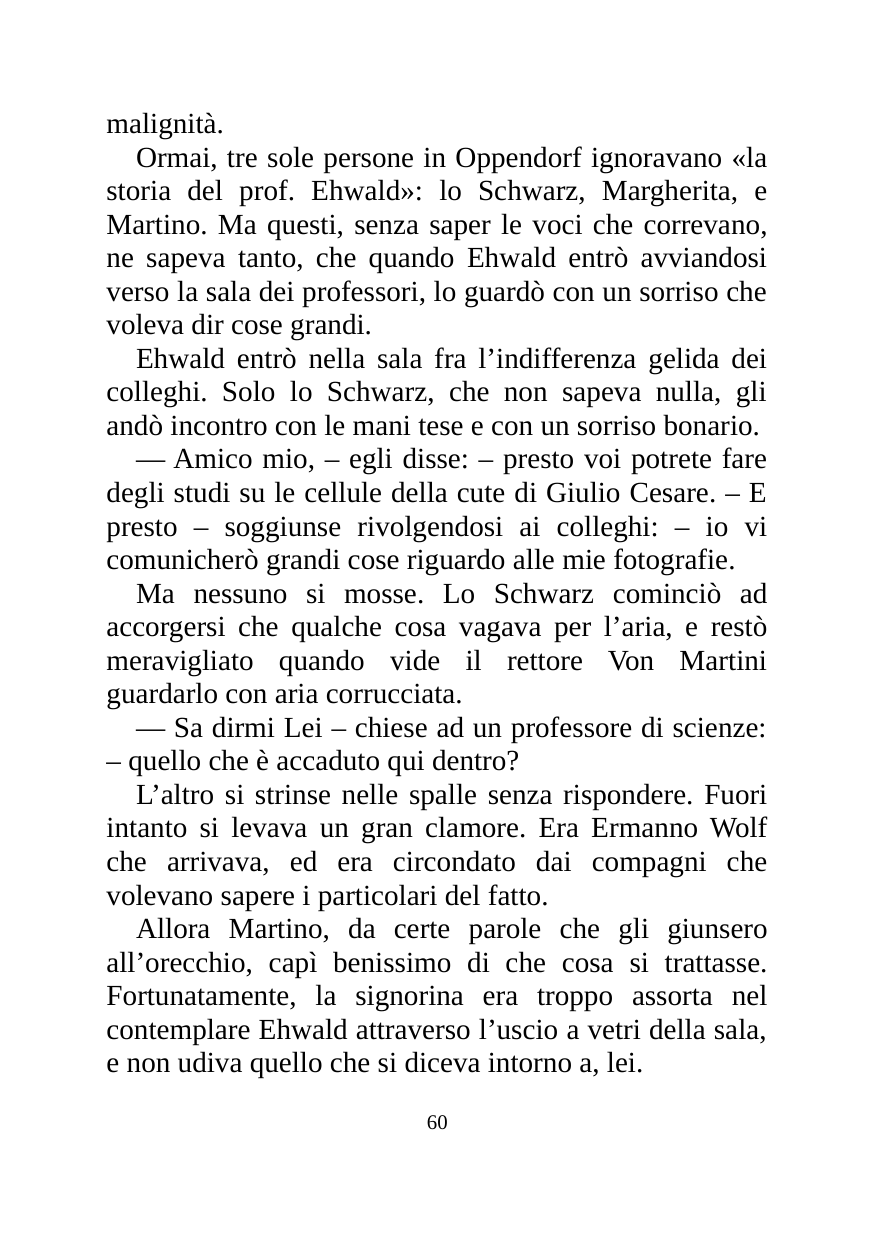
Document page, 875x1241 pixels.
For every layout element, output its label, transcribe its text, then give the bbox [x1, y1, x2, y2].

text — Sa dirmi Lei – chiese ad un professore di scienze: – quello che è accaduto qui dentro? [106, 710, 768, 777]
text L’altro si strinse nelle spalle senza rispondere. Fuori intanto si levava un gran clamore. Era Ermanno Wolf che arrivava, ed era circondato dai compagni che volevano sapere i particolari del fatto. [106, 777, 768, 911]
text Ormai, tre sole persone in Oppendorf ignoravano «la storia del prof. Ehwald»: lo Schwarz, Margherita, e Martino. Ma questi, senza saper le voci che correvano, ne sapeva tanto, che quando Ehwald entrò avviandosi verso la sala dei professori, lo guardò con un sorriso che voleva dir cose grandi. [106, 140, 768, 341]
text — Amico mio, – egli disse: – presto voi potrete fare degli studi su le cellule della cute di Giulio Cesare. – E presto – soggiunse rivolgendosi ai colleghi: – io vi comunicherò grandi cose riguardo alle mie fotografie. [106, 442, 768, 576]
text Ehwald entrò nella sala fra l’indifferenza gelida dei colleghi. Solo lo Schwarz, che non sapeva nulla, gli andò incontro con le mani tese e con un sorriso bonario. [106, 341, 768, 442]
text Ma nessuno si mosse. Lo Schwarz cominciò ad accorgersi che qualche cosa vagava per l’aria, e restò meravigliato quando vide il rettore Von Martini guardarlo con aria corrucciata. [106, 576, 768, 710]
text malignità. [106, 106, 768, 140]
text Allora Martino, da certe parole che gli giunsero all’orecchio, capì benissimo di che cosa si trattasse. Fortunatamente, la signorina era troppo assorta nel contemplare Ehwald attraverso l’uscio a vetri della sala, e non udiva quello che si diceva intorno a, lei. [106, 911, 768, 1079]
